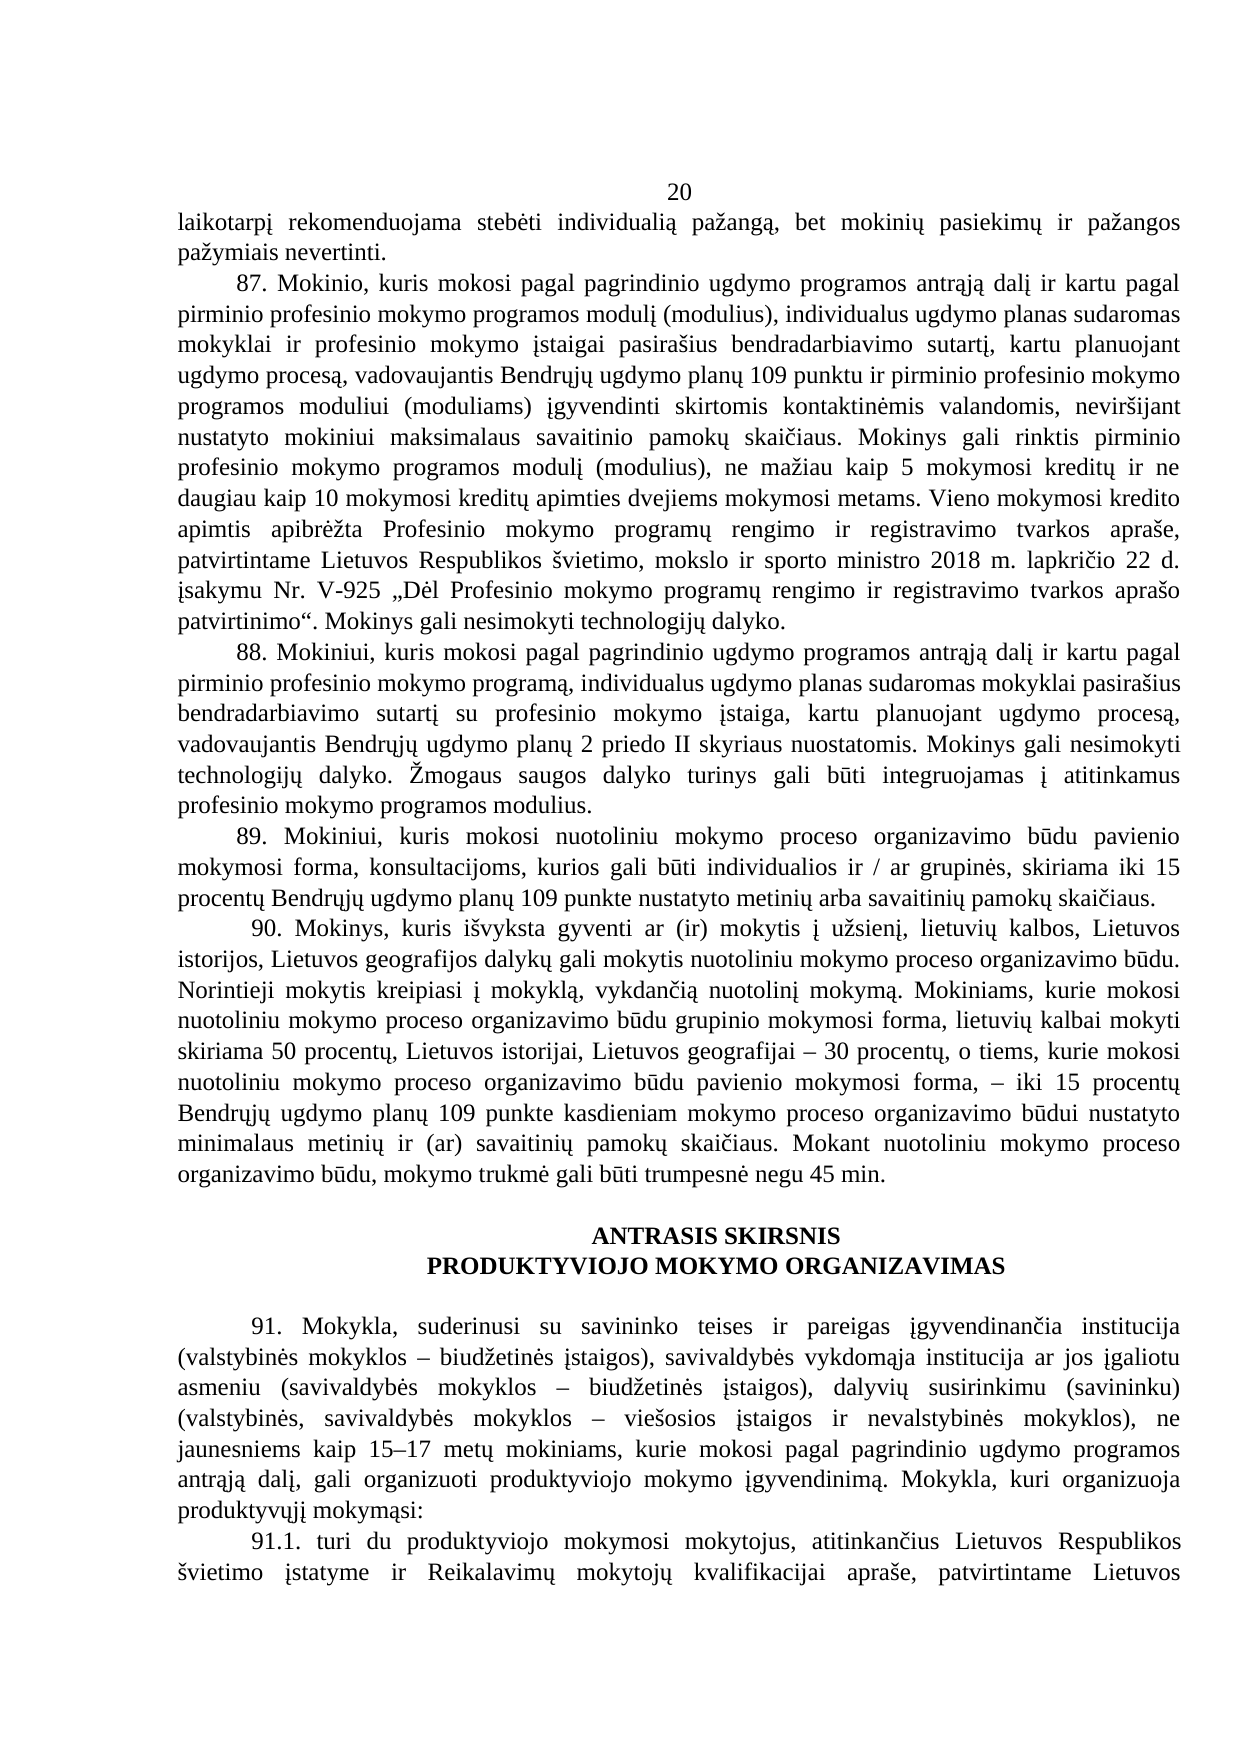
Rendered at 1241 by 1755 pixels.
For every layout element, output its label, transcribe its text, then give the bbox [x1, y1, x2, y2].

text 89. Mokiniui, kuris mokosi nuotoliniu mokymo proceso organizavimo būdu pavienio mokymosi forma, konsultacijoms, kurios gali būti individualios ir / ar grupinės, skiriama iki 15 procentų Bendrųjų ugdymo planų 109 punkte nustatyto metinių arba savaitinių pamokų skaičiaus. [177, 821, 1181, 911]
text ANTRASIS SKIRSNIS [177, 1221, 1181, 1249]
text 87. Mokinio, kuris mokosi pagal pagrindinio ugdymo programos antrąją dalį ir kartu pagal pirminio profesinio mokymo programos modulį (modulius), individualus ugdymo planas sudaromas mokyklai ir profesinio mokymo įstaigai pasirašius bendradarbiavimo sutartį, kartu planuojant ugdymo procesą, vadovaujantis Bendrųjų ugdymo planų 109 punktu ir pirminio profesinio mokymo programos moduliui (moduliams) įgyvendinti skirtomis kontaktinėmis valandomis, neviršijant nustatyto mokiniui maksimalaus savaitinio pamokų skaičiaus. Mokinys gali rinktis pirminio profesinio mokymo programos modulį (modulius), ne mažiau kaip 5 mokymosi kreditų ir ne daugiau kaip 10 mokymosi kreditų apimties dvejiems mokymosi metams. Vieno mokymosi kredito apimtis apibrėžta Profesinio mokymo programų rengimo ir registravimo tvarkos apraše, patvirtintame Lietuvos Respublikos švietimo, mokslo ir sporto ministro 2018 m. lapkričio 22 d. įsakymu Nr. V-925 „Dėl Profesinio mokymo programų rengimo ir registravimo tvarkos aprašo patvirtinimo“. Mokinys gali nesimokyti technologijų dalyko. [177, 268, 1181, 635]
text 88. Mokiniui, kuris mokosi pagal pagrindinio ugdymo programos antrąją dalį ir kartu pagal pirminio profesinio mokymo programą, individualus ugdymo planas sudaromas mokyklai pasirašius bendradarbiavimo sutartį su profesinio mokymo įstaiga, kartu planuojant ugdymo procesą, vadovaujantis Bendrųjų ugdymo planų 2 priedo II skyriaus nuostatomis. Mokinys gali nesimokyti technologijų dalyko. Žmogaus saugos dalyko turinys gali būti integruojamas į atitinkamus profesinio mokymo programos modulius. [177, 637, 1181, 819]
text laikotarpį rekomenduojama stebėti individualią pažangą, bet mokinių pasiekimų ir pažangos pažymiais nevertinti. [177, 207, 1181, 266]
text 91. Mokykla, suderinusi su savininko teises ir pareigas įgyvendinančia institucija (valstybinės mokyklos – biudžetinės įstaigos), savivaldybės vykdomąja institucija ar jos įgaliotu asmeniu (savivaldybės mokyklos – biudžetinės įstaigos), dalyvių susirinkimu (savininku) (valstybinės, savivaldybės mokyklos – viešosios įstaigos ir nevalstybinės mokyklos), ne jaunesniems kaip 15–17 metų mokiniams, kurie mokosi pagal pagrindinio ugdymo programos antrąją dalį, gali organizuoti produktyviojo mokymo įgyvendinimą. Mokykla, kuri organizuoja produktyvųjį mokymąsi: [177, 1311, 1181, 1524]
text 90. Mokinys, kuris išvyksta gyventi ar (ir) mokytis į užsienį, lietuvių kalbos, Lietuvos istorijos, Lietuvos geografijos dalykų gali mokytis nuotoliniu mokymo proceso organizavimo būdu. Norintieji mokytis kreipiasi į mokyklą, vykdančią nuotolinį mokymą. Mokiniams, kurie mokosi nuotoliniu mokymo proceso organizavimo būdu grupinio mokymosi forma, lietuvių kalbai mokyti skiriama 50 procentų, Lietuvos istorijai, Lietuvos geografijai – 30 procentų, o tiems, kurie mokosi nuotoliniu mokymo proceso organizavimo būdu pavienio mokymosi forma, – iki 15 procentų Bendrųjų ugdymo planų 109 punkte kasdieniam mokymo proceso organizavimo būdui nustatyto minimalaus metinių ir (ar) savaitinių pamokų skaičiaus. Mokant nuotoliniu mokymo proceso organizavimo būdu, mokymo trukmė gali būti trumpesnė negu 45 min. [177, 913, 1181, 1188]
text PRODUKTYVIOJO MOKYMO ORGANIZAVIMAS [177, 1251, 1181, 1280]
text 91.1. turi du produktyviojo mokymosi mokytojus, atitinkančius Lietuvos Respublikos švietimo įstatyme ir Reikalavimų mokytojų kvalifikacijai apraše, patvirtintame Lietuvos [177, 1526, 1181, 1586]
